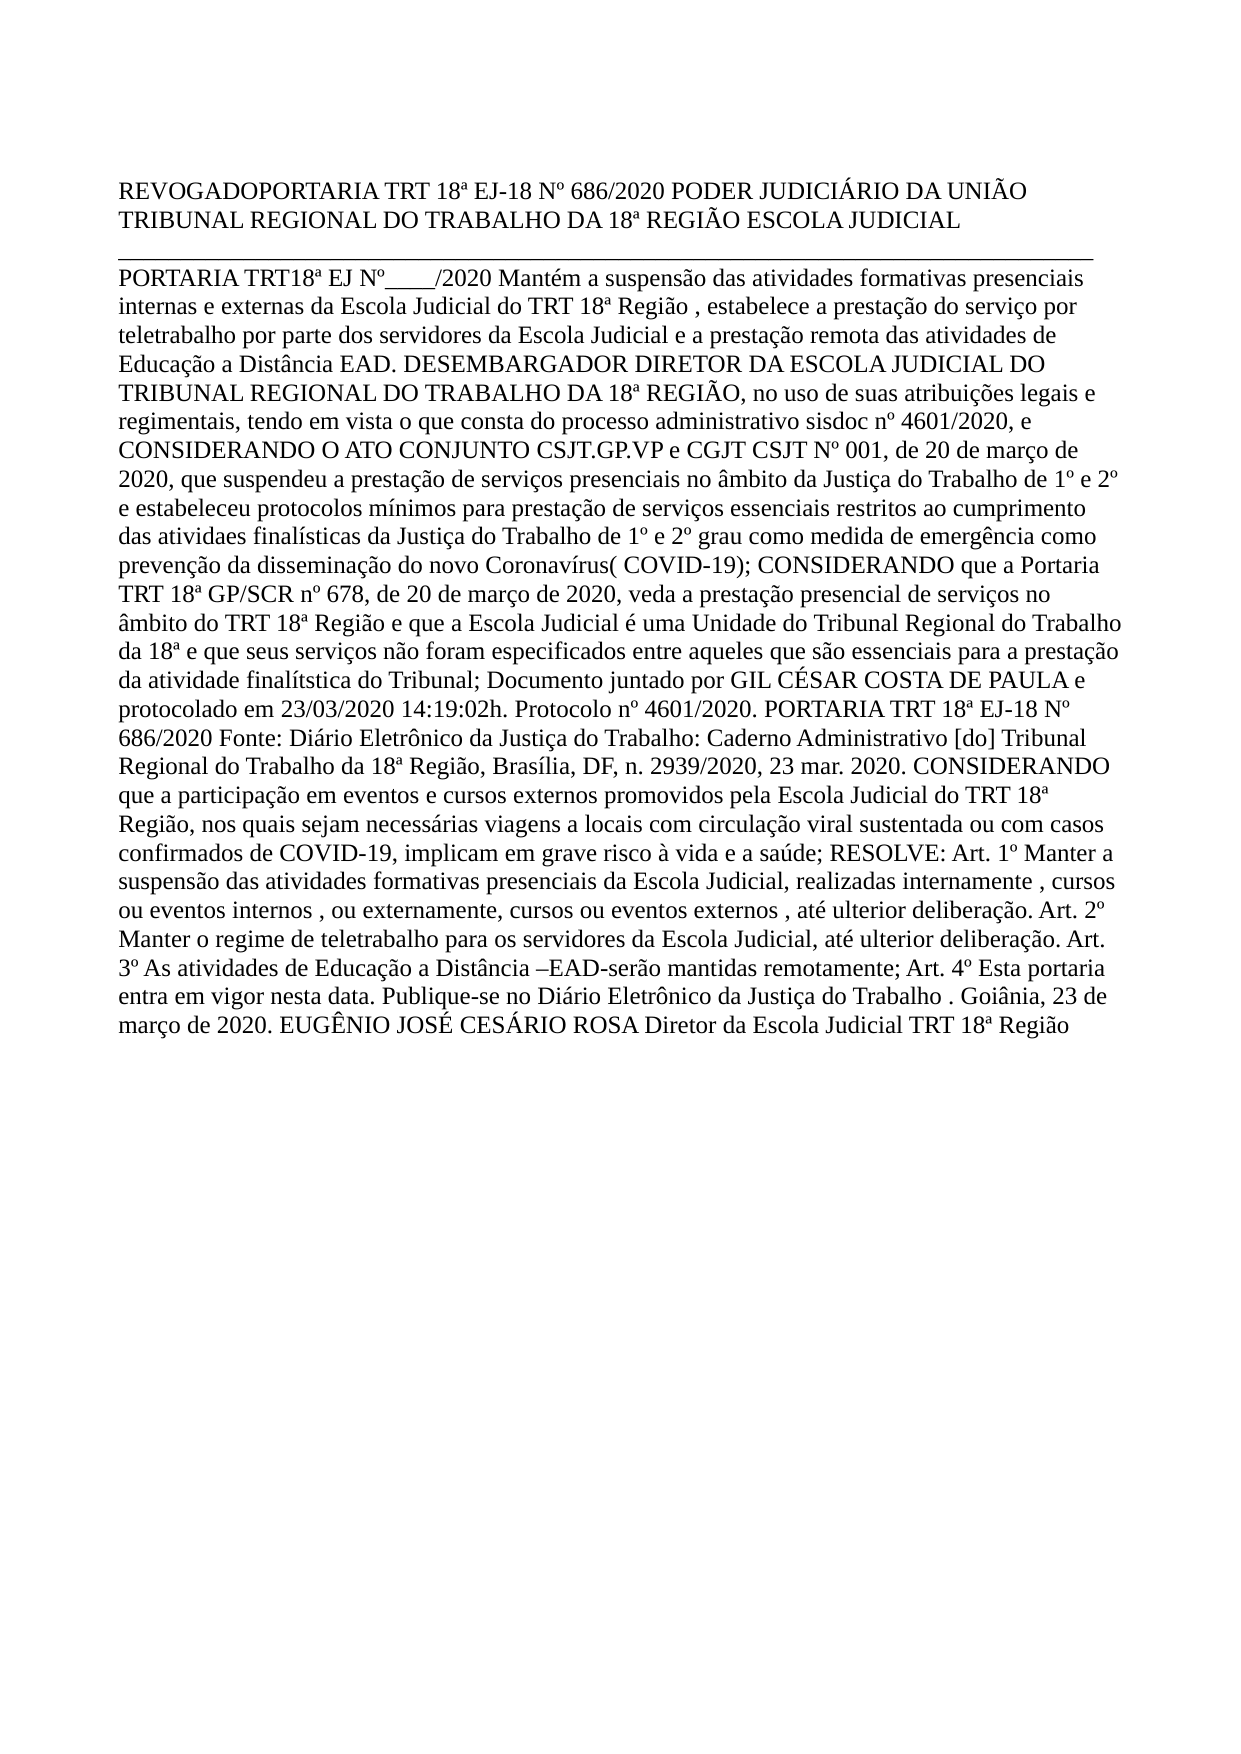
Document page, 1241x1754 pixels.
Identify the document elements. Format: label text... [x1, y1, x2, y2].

text REVOGADOPORTARIA TRT 18ª EJ-18 Nº 686/2020 PODER JUDICIÁRIO DA UNIÃO TRIBUNAL REGIONAL DO TRABALHO DA 18ª REGIÃO ESCOLA JUDICIAL ______________________________________________________________________________ PORTARIA TRT18ª EJ Nº____/2020 Mantém a suspensão das atividades formativas presenciais internas e externas da Escola Judicial do TRT 18ª Região , estabelece a prestação do serviço por teletrabalho por parte dos servidores da Escola Judicial e a prestação remota das atividades de Educação a Distância EAD. DESEMBARGADOR DIRETOR DA ESCOLA JUDICIAL DO TRIBUNAL REGIONAL DO TRABALHO DA 18ª REGIÃO, no uso de suas atribuições legais e regimentais, tendo em vista o que consta do processo administrativo sisdoc nº 4601/2020, e CONSIDERANDO O ATO CONJUNTO CSJT.GP.VP e CGJT CSJT Nº 001, de 20 de março de 2020, que suspendeu a prestação de serviços presenciais no âmbito da Justiça do Trabalho de 1º e 2º e estabeleceu protocolos mínimos para prestação de serviços essenciais restritos ao cumprimento das atividaes finalísticas da Justiça do Trabalho de 1º e 2º grau como medida de emergência como prevenção da disseminação do novo Coronavírus( COVID-19); CONSIDERANDO que a Portaria TRT 18ª GP/SCR nº 678, de 20 de março de 2020, veda a prestação presencial de serviços no âmbito do TRT 18ª Região e que a Escola Judicial é uma Unidade do Tribunal Regional do Trabalho da 18ª e que seus serviços não foram especificados entre aqueles que são essenciais para a prestação da atividade finalítstica do Tribunal; Documento juntado por GIL CÉSAR COSTA DE PAULA e protocolado em 23/03/2020 14:19:02h. Protocolo nº 4601/2020. PORTARIA TRT 18ª EJ-18 Nº 686/2020 Fonte: Diário Eletrônico da Justiça do Trabalho: Caderno Administrativo [do] Tribunal Regional do Trabalho da 18ª Região, Brasília, DF, n. 2939/2020, 23 mar. 2020. CONSIDERANDO que a participação em eventos e cursos externos promovidos pela Escola Judicial do TRT 18ª Região, nos quais sejam necessárias viagens a locais com circulação viral sustentada ou com casos confirmados de COVID-19, implicam em grave risco à vida e a saúde; RESOLVE: Art. 1º Manter a suspensão das atividades formativas presenciais da Escola Judicial, realizadas internamente , cursos ou eventos internos , ou externamente, cursos ou eventos externos , até ulterior deliberação. Art. 2º Manter o regime de teletrabalho para os servidores da Escola Judicial, até ulterior deliberação. Art. 3º As atividades de Educação a Distância –EAD-serão mantidas remotamente; Art. 4º Esta portaria entra em vigor nesta data. Publique-se no Diário Eletrônico da Justiça do Trabalho . Goiânia, 23 de março de 2020. EUGÊNIO JOSÉ CESÁRIO ROSA Diretor da Escola Judicial TRT 18ª Região [118, 176, 1122, 1039]
